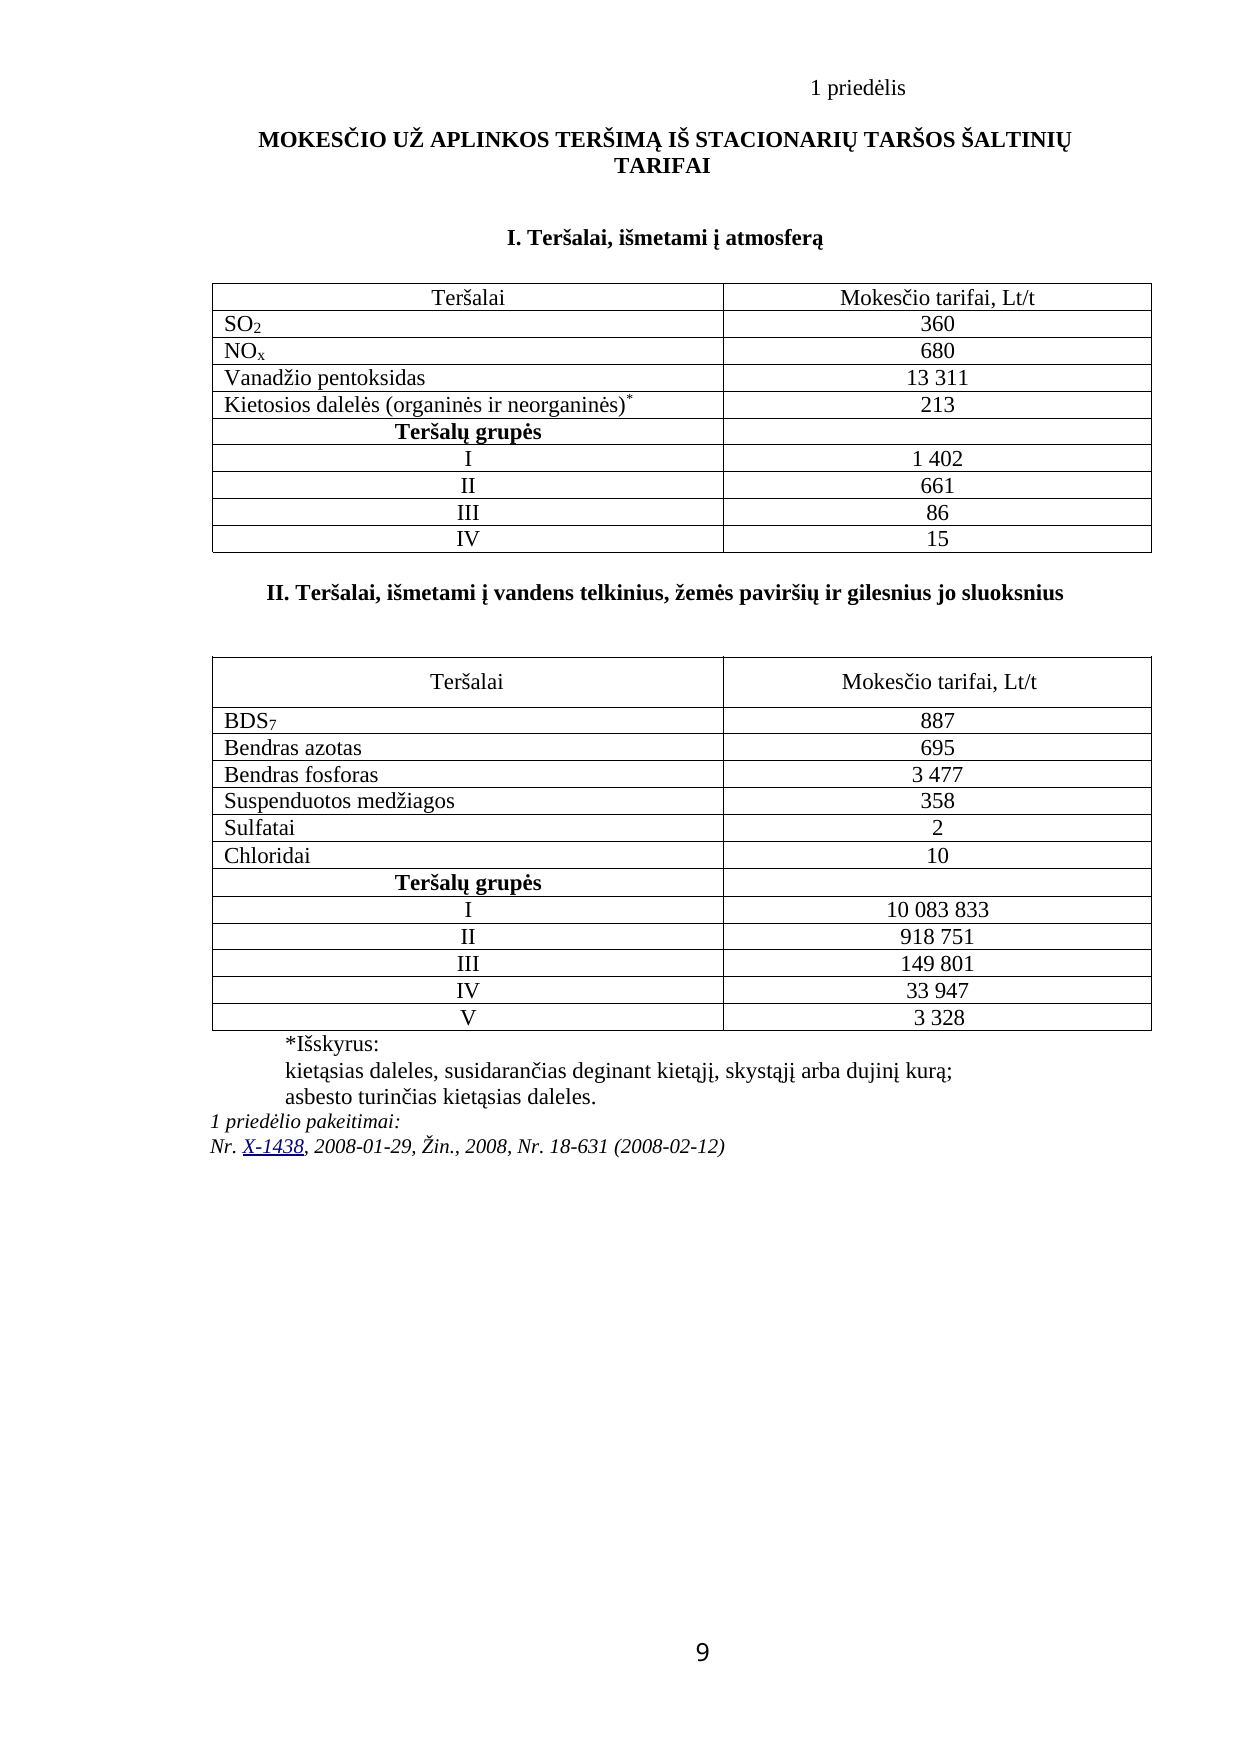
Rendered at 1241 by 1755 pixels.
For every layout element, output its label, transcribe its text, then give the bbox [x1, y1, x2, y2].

table_cell Suspenduotos medžiagos [213, 788, 723, 814]
text II. Teršalai, išmetami į vandens telkinius, žemės paviršių ir gilesnius jo sluoksnius [210, 579, 1120, 605]
text 1 priedėlis [210, 73, 1120, 100]
text 1 priedėlio pakeitimai: [210, 1109, 1120, 1133]
text asbesto turinčias kietąsias daleles. [210, 1083, 1120, 1109]
table_cell 918 751 [724, 924, 1151, 949]
table_cell Bendras fosforas [213, 761, 723, 787]
table_header Teršalai [213, 284, 723, 310]
table_cell III [213, 950, 723, 976]
text MOKESČIO UŽ APLINKOS TERŠIMĄ IŠ STACIONARIŲ TARŠOS ŠALTINIŲ TARIFAI [210, 126, 1120, 179]
text Nr. X-1438, 2008-01-29, Žin., 2008, Nr. 18-631 (2008-02-12) [210, 1133, 1120, 1158]
table_cell 13 311 [724, 365, 1151, 391]
table_header Mokesčio tarifai, Lt/t [724, 658, 1151, 706]
table_cell SO2 [213, 311, 723, 337]
table_header Teršalai [213, 658, 723, 706]
table_cell 360 [724, 311, 1151, 337]
table_cell Kietosios dalelės (organinės ir neorganinės)* [213, 392, 723, 417]
table_cell 695 [724, 734, 1151, 760]
table_cell 15 [724, 526, 1151, 552]
table_cell BDS7 [213, 708, 723, 733]
table_cell 887 [724, 708, 1151, 733]
table_cell IV [213, 977, 723, 1003]
table_cell III [213, 499, 723, 525]
table_cell Chloridai [213, 842, 723, 868]
subtitle I. Teršalai, išmetami į atmosferą [210, 224, 1120, 250]
table_cell I [213, 445, 723, 471]
table_header Mokesčio tarifai, Lt/t [724, 284, 1151, 310]
table_cell 358 [724, 788, 1151, 814]
table_cell 3 477 [724, 761, 1151, 787]
text kietąsias daleles, susidarančias deginant kietąjį, skystąjį arba dujinį kurą; [210, 1057, 1120, 1083]
table_cell Bendras azotas [213, 734, 723, 760]
table_cell 10 083 833 [724, 897, 1151, 922]
table_cell Vanadžio pentoksidas [213, 365, 723, 391]
table_cell Teršalų grupės [213, 869, 723, 896]
table_cell II [213, 924, 723, 949]
table_cell II [213, 472, 723, 498]
table_cell Teršalų grupės [213, 419, 723, 444]
table_cell [724, 419, 1151, 444]
table_cell [724, 869, 1151, 896]
table_cell 2 [724, 815, 1151, 841]
table_cell NOx [213, 338, 723, 364]
table_cell 10 [724, 842, 1151, 868]
table_cell V [213, 1004, 723, 1030]
table_cell 661 [724, 472, 1151, 498]
table_cell IV [213, 526, 723, 552]
table_cell 86 [724, 499, 1151, 525]
table_cell I [213, 897, 723, 922]
table_cell 3 328 [724, 1004, 1151, 1030]
table_cell 680 [724, 338, 1151, 364]
table_cell 213 [724, 392, 1151, 417]
text *Išskyrus: [210, 1030, 1120, 1057]
table_cell 33 947 [724, 977, 1151, 1003]
table_cell 149 801 [724, 950, 1151, 976]
table_cell 1 402 [724, 445, 1151, 471]
table_cell Sulfatai [213, 815, 723, 841]
